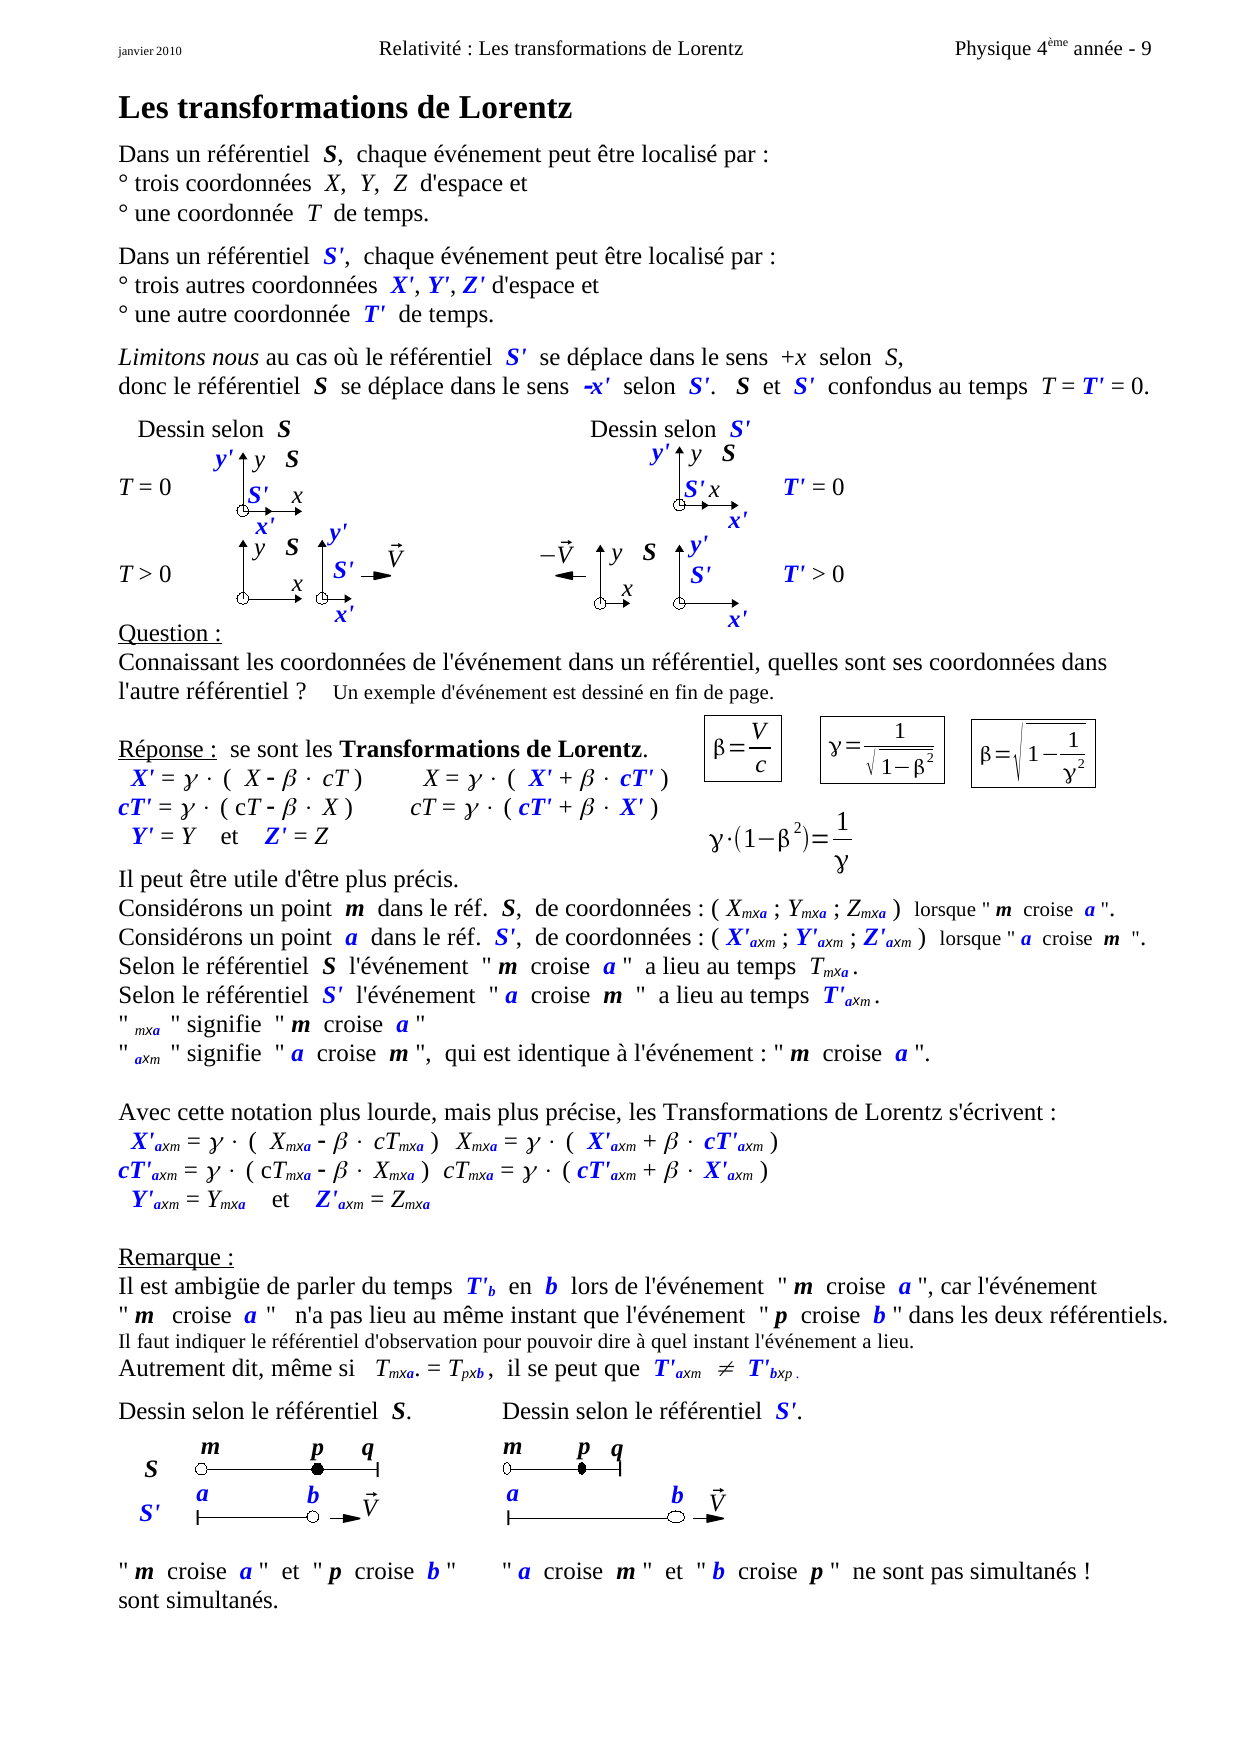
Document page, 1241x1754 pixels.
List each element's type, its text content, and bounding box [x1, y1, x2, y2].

text T > 0 T' > 0 [601, 559, 679, 588]
text Avec cette notation plus lourde, mais plus précise, les Transformations de Lorentz s'écrivent : [118, 1096, 1152, 1126]
text T > 0 T' > 0 [323, 559, 600, 588]
text Remarque : [118, 1242, 1152, 1271]
text ° une autre coordonnée T' de temps. [118, 299, 1152, 328]
text Il peut être utile d'être plus précis. [118, 864, 1152, 893]
text ° trois coordonnées X, Y, Z d'espace et [118, 168, 1152, 197]
text T = 0 T' = 0 [118, 472, 243, 501]
text X' =   ( X    cT ) X =   ( X' +   cT' ) [118, 763, 1152, 792]
text Selon le référentiel S' l'événement " a croise m " a lieu au temps T'axm . [118, 980, 1152, 1009]
text " mxa " signifie " m croise a " [118, 1009, 1152, 1038]
text Réponse : se sont les Transformations de Lorentz. [782, 734, 820, 763]
text Il est ambigüe de parler du temps T'b en b lors de l'événement " m croise a ", car l'événement " m croise a " n'a pas lieu au même instant que l'événement " p croise b " dans les deux référentiels. [118, 1271, 1170, 1329]
text Dessin selon S Dessin selon S' [118, 414, 1152, 443]
text Considérons un point a dans le réf. S', de coordonnées : ( X'axm ; Y'axm ; Z'axm ) lorsque " a croise m ". [118, 922, 1152, 951]
text T = 0 T' = 0 [680, 472, 1152, 501]
text Limitons nous au cas où le référentiel S' se déplace dans le sens +x selon S, donc le référentiel S se déplace dans le sens x' selon S'. S et S' confondus au temps T = T' = 0. [118, 342, 1152, 400]
text S [118, 1454, 1152, 1483]
text cT'axm =   ( cTmxa    Xmxa ) cTmxa =   ( cT'axm +   X'axm ) [118, 1154, 1152, 1184]
text T = 0 T' = 0 [244, 472, 679, 501]
text S' [118, 1497, 1152, 1526]
text ° trois autres coordonnées X', Y', Z' d'espace et [118, 269, 1152, 299]
text X'axm =   ( Xmxa    cTmxa ) Xmxa =   ( X'axm +   cT'axm ) [118, 1126, 1152, 1154]
text T > 0 T' > 0 [244, 559, 322, 588]
text Réponse : se sont les Transformations de Lorentz. [974, 734, 1093, 763]
text Y' = Y et Z' = Z [118, 821, 1152, 850]
text Réponse : se sont les Transformations de Lorentz. [118, 734, 704, 763]
text " axm " signifie " a croise m ", qui est identique à l'événement : " m croise a ". [118, 1038, 1152, 1067]
text Y'axm = Ymxa et Z'axm = Zmxa [118, 1184, 1152, 1213]
text T > 0 T' > 0 [680, 559, 1152, 588]
text T > 0 T' > 0 [118, 559, 243, 588]
text Selon le référentiel S l'événement " m croise a " a lieu au temps Tmxa . [118, 951, 1152, 980]
text Réponse : se sont les Transformations de Lorentz. [705, 716, 781, 781]
text Dans un référentiel S', chaque événement peut être localisé par : [118, 241, 1152, 269]
text cT' =   ( cT    X ) cT =   ( cT' +   X' ) [118, 792, 1152, 821]
text Réponse : se sont les Transformations de Lorentz. [1096, 734, 1152, 763]
text Question : [118, 617, 1152, 646]
text Dans un référentiel S, chaque événement peut être localisé par : [118, 139, 1152, 168]
text Considérons un point m dans le réf. S, de coordonnées : ( Xmxa ; Ymxa ; Zmxa ) lorsque " m croise a ". [118, 893, 1176, 922]
text Les transformations de Lorentz [118, 87, 1152, 125]
text Autrement dit, même si Tmxa. = Tpxb , il se peut que T'axm  T'bxp . [118, 1353, 1152, 1382]
text Dessin selon le référentiel S. Dessin selon le référentiel S'. [118, 1396, 1152, 1425]
text Réponse : se sont les Transformations de Lorentz. [823, 734, 941, 763]
text sont simultanés. [118, 1584, 1152, 1614]
text Il faut indiquer le référentiel d'observation pour pouvoir dire à quel instant l'événement a lieu. [118, 1329, 1170, 1353]
text " m croise a " et " p croise b " " a croise m " et " b croise p " ne sont pas simultanés ! [118, 1556, 1152, 1584]
text Connaissant les coordonnées de l'événement dans un référentiel, quelles sont ses coordonnées dans l'autre référentiel ? Un exemple d'événement est dessiné en fin de page. [118, 646, 1152, 704]
text ° une coordonnée T de temps. [118, 197, 1152, 226]
